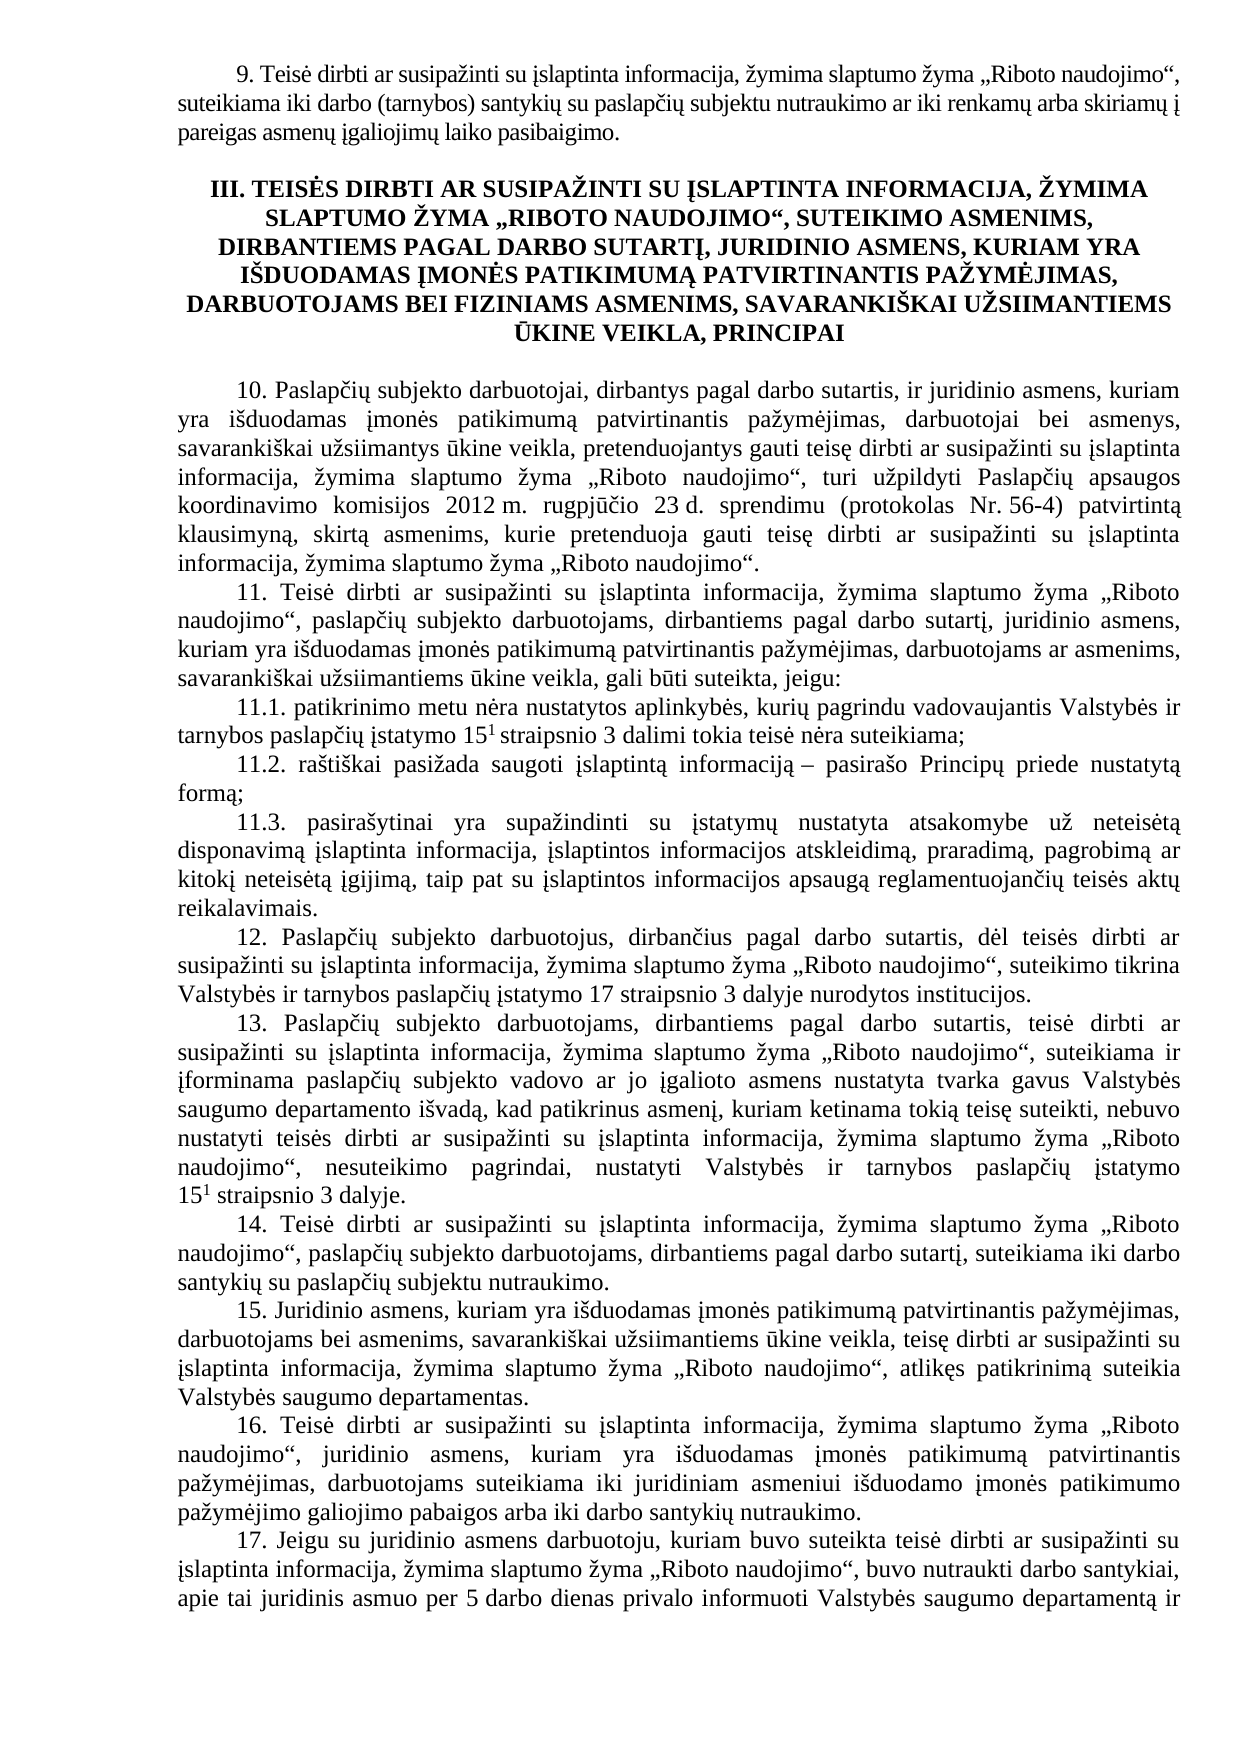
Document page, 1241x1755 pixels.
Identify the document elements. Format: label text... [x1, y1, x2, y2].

text 11.3. pasirašytinai yra supažindinti su įstatymų nustatyta atsakomybe už neteisėtą disponavimą įslaptinta informacija, įslaptintos informacijos atskleidimą, praradimą, pagrobimą ar kitokį neteisėtą įgijimą, taip pat su įslaptintos informacijos apsaugą reglamentuojančių teisės aktų reikalavimais. [177, 807, 1181, 922]
text 13. Paslapčių subjekto darbuotojams, dirbantiems pagal darbo sutartis, teisė dirbti ar susipažinti su įslaptinta informacija, žymima slaptumo žyma „Riboto naudojimo“, suteikiama ir įforminama paslapčių subjekto vadovo ar jo įgalioto asmens nustatyta tvarka gavus Valstybės saugumo departamento išvadą, kad patikrinus asmenį, kuriam ketinama tokią teisę suteikti, nebuvo nustatyti teisės dirbti ar susipažinti su įslaptinta informacija, žymima slaptumo žyma „Riboto naudojimo“, nesuteikimo pagrindai, nustatyti Valstybės ir tarnybos paslapčių įstatymo 151 straipsnio 3 dalyje. [177, 1008, 1181, 1209]
text 14. Teisė dirbti ar susipažinti su įslaptinta informacija, žymima slaptumo žyma „Riboto naudojimo“, paslapčių subjekto darbuotojams, dirbantiems pagal darbo sutartį, suteikiama iki darbo santykių su paslapčių subjektu nutraukimo. [177, 1209, 1181, 1295]
text 12. Paslapčių subjekto darbuotojus, dirbančius pagal darbo sutartis, dėl teisės dirbti ar susipažinti su įslaptinta informacija, žymima slaptumo žyma „Riboto naudojimo“, suteikimo tikrina Valstybės ir tarnybos paslapčių įstatymo 17 straipsnio 3 dalyje nurodytos institucijos. [177, 922, 1181, 1008]
text 11.2. raštiškai pasižada saugoti įslaptintą informaciją – pasirašo Principų priede nustatytą formą; [177, 749, 1181, 807]
text 9. Teisė dirbti ar susipažinti su įslaptinta informacija, žymima slaptumo žyma „Riboto naudojimo“, suteikiama iki darbo (tarnybos) santykių su paslapčių subjektu nutraukimo ar iki renkamų arba skiriamų į pareigas asmenų įgaliojimų laiko pasibaigimo. [177, 59, 1181, 145]
text 10. Paslapčių subjekto darbuotojai, dirbantys pagal darbo sutartis, ir juridinio asmens, kuriam yra išduodamas įmonės patikimumą patvirtinantis pažymėjimas, darbuotojai bei asmenys, savarankiškai užsiimantys ūkine veikla, pretenduojantys gauti teisę dirbti ar susipažinti su įslaptinta informacija, žymima slaptumo žyma „Riboto naudojimo“, turi užpildyti Paslapčių apsaugos koordinavimo komisijos 2012 m. rugpjūčio 23 d. sprendimu (protokolas Nr. 56-4) patvirtintą klausimyną, skirtą asmenims, kurie pretenduoja gauti teisę dirbti ar susipažinti su įslaptinta informacija, žymima slaptumo žyma „Riboto naudojimo“. [177, 375, 1181, 577]
text 17. Jeigu su juridinio asmens darbuotoju, kuriam buvo suteikta teisė dirbti ar susipažinti su įslaptinta informacija, žymima slaptumo žyma „Riboto naudojimo“, buvo nutraukti darbo santykiai, apie tai juridinis asmuo per 5 darbo dienas privalo informuoti Valstybės saugumo departamentą ir [177, 1525, 1181, 1612]
text 15. Juridinio asmens, kuriam yra išduodamas įmonės patikimumą patvirtinantis pažymėjimas, darbuotojams bei asmenims, savarankiškai užsiimantiems ūkine veikla, teisę dirbti ar susipažinti su įslaptinta informacija, žymima slaptumo žyma „Riboto naudojimo“, atlikęs patikrinimą suteikia Valstybės saugumo departamentas. [177, 1295, 1181, 1410]
text 11. Teisė dirbti ar susipažinti su įslaptinta informacija, žymima slaptumo žyma „Riboto naudojimo“, paslapčių subjekto darbuotojams, dirbantiems pagal darbo sutartį, juridinio asmens, kuriam yra išduodamas įmonės patikimumą patvirtinantis pažymėjimas, darbuotojams ar asmenims, savarankiškai užsiimantiems ūkine veikla, gali būti suteikta, jeigu: [177, 577, 1181, 692]
text III. TEISĖS DIRBTI AR SUSIPAŽINTI SU ĮSLAPTINTA INFORMACIJA, ŽYMIMA SLAPTUMO ŽYMA „RIBOTO NAUDOJIMO“, SUTEIKIMO ASMENIMS, DIRBANTIEMS PAGAL DARBO SUTARTĮ, JURIDINIO ASMENS, KURIAM YRA IŠDUODAMAS ĮMONĖS PATIKIMUMĄ PATVIRTINANTIS PAŽYMĖJIMAS, DARBUOTOJAMS BEI FIZINIAMS ASMENIMS, SAVARANKIŠKAI UŽSIIMANTIEMS ŪKINE VEIKLA, PRINCIPAI [177, 174, 1181, 347]
text 16. Teisė dirbti ar susipažinti su įslaptinta informacija, žymima slaptumo žyma „Riboto naudojimo“, juridinio asmens, kuriam yra išduodamas įmonės patikimumą patvirtinantis pažymėjimas, darbuotojams suteikiama iki juridiniam asmeniui išduodamo įmonės patikimumo pažymėjimo galiojimo pabaigos arba iki darbo santykių nutraukimo. [177, 1410, 1181, 1525]
text 11.1. patikrinimo metu nėra nustatytos aplinkybės, kurių pagrindu vadovaujantis Valstybės ir tarnybos paslapčių įstatymo 151 straipsnio 3 dalimi tokia teisė nėra suteikiama; [177, 692, 1181, 749]
